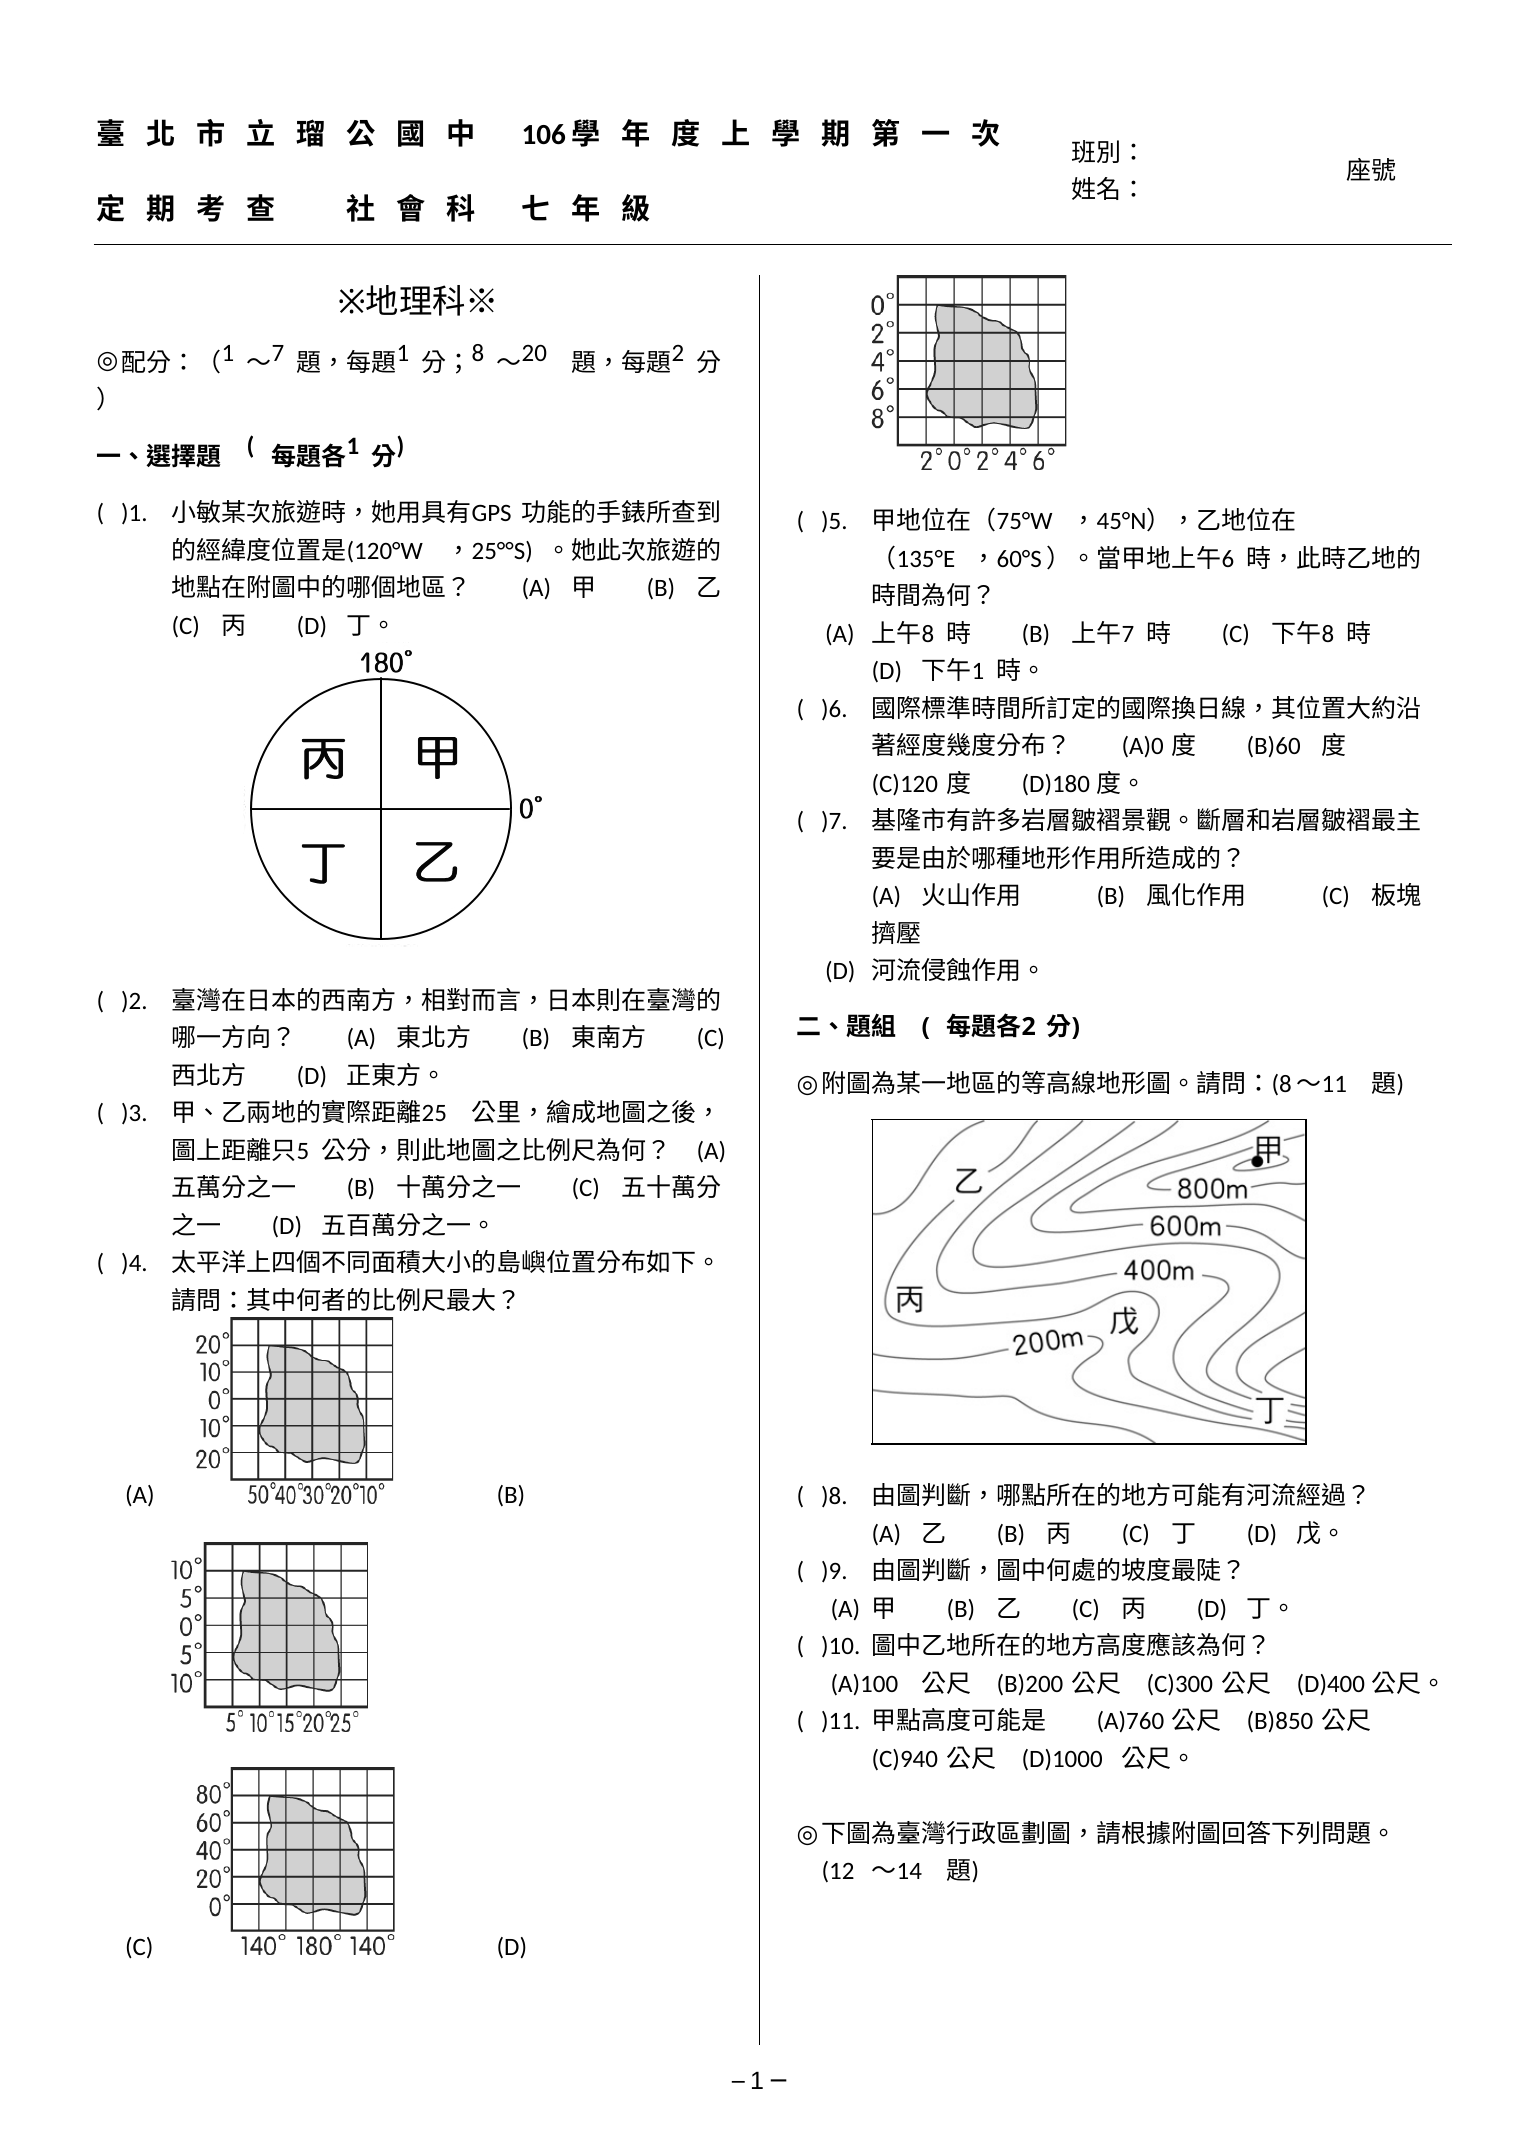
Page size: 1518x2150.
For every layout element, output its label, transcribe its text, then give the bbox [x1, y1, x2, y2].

table_header [1059, 94, 1067, 244]
text ( )7.基隆市有許多岩層皺褶景觀。斷層和岩層皺褶最主要是由於哪種地形作用所造成的？ (A)火山作用 (B)風化作用 (C)板塊擠壓 [784, 800, 1421, 950]
table_header 臺北市立瑠公國中 106學年度上學期第一次定期考查 社會科 七年級 [94, 94, 1059, 244]
text (A)甲 (B)乙 (C)丙 (D)丁。 [784, 1587, 1421, 1625]
picture [196, 1767, 395, 1955]
text 一、選擇題 (每題各1分) [96, 436, 734, 473]
text ( )3.甲、乙兩地的實際距離25公里，繪成地圖之後，圖上距離只5公分，則此地圖之比例尺為何？ (A)五萬分之一 (B)十萬分之一 (C)五十萬分之一 (D)五百萬分之一。 [96, 1092, 734, 1242]
text (A)100公尺 (B)200公尺 (C)300公尺 (D)400公尺。 [793, 1662, 1421, 1700]
text (A)上午8時 (B)上午7時 (C)下午8時 (D)下午1時。 [784, 612, 1421, 687]
table_cell [1059, 245, 1067, 256]
text ( )5.甲地位在（75°W，45°N），乙地位在（135°E，60°S）。當甲地上午6時，此時乙地的時間為何？ [784, 500, 1421, 612]
text (12〜14題) [809, 1850, 1421, 1887]
text ( )11.甲點高度可能是 (A)760公尺 (B)850公尺 (C)940公尺 (D)1000公尺。 [784, 1700, 1421, 1775]
text ◎配分：（1〜7題，每題1分；8〜20題，每題2分） [96, 342, 734, 417]
text ※地理科※ [96, 275, 734, 323]
text [784, 275, 1421, 500]
text (A) (B) [96, 1317, 734, 1767]
text 二、題組 (每題各2分) [784, 1006, 1421, 1044]
picture [196, 1317, 394, 1504]
text ( )9.由圖判斷，圖中何處的坡度最陡？ [784, 1550, 1421, 1587]
text (C) (D) [96, 1767, 734, 1992]
picture [171, 1542, 368, 1732]
text ( )1.小敏某次旅遊時，她用具有GPS功能的手錶所查到的經緯度位置是(120°W，25°°S)。她此次旅遊的地點在附圖中的哪個地區？ (A)甲 (B)乙 (C)丙 (D)丁。 [96, 492, 734, 642]
table_cell [1067, 245, 1328, 256]
picture [242, 642, 549, 947]
text ( )8.由圖判斷，哪點所在的地方可能有河流經過？ (A)乙 (B)丙 (C)丁 (D)戊。 [784, 1475, 1421, 1550]
text ◎下圖為臺灣行政區劃圖，請根據附圖回答下列問題。 [784, 1812, 1421, 1850]
picture [873, 1120, 1305, 1443]
text ( )6.國際標準時間所訂定的國際換日線，其位置大約沿著經度幾度分布？ (A)0度 (B)60度 (C)120度 (D)180度。 [784, 687, 1421, 800]
table_header 班別： 姓名： [1067, 94, 1328, 244]
table_cell [94, 245, 1059, 256]
text ( )4.太平洋上四個不同面積大小的島嶼位置分布如下。請問：其中何者的比例尺最大？ [96, 1242, 734, 1317]
table_cell [1328, 245, 1452, 256]
picture [871, 275, 1067, 470]
text ◎附圖為某一地區的等高線地形圖。請問：(8〜11題) [784, 1062, 1421, 1100]
table_header 座號 [1328, 94, 1452, 244]
text ( )2.臺灣在日本的西南方，相對而言，日本則在臺灣的哪一方向？ (A)東北方 (B)東南方 (C)西北方 (D)正東方。 [96, 980, 734, 1092]
text (D)河流侵蝕作用。 [794, 950, 1421, 987]
text ( )10.圖中乙地所在的地方高度應該為何？ [784, 1625, 1421, 1662]
